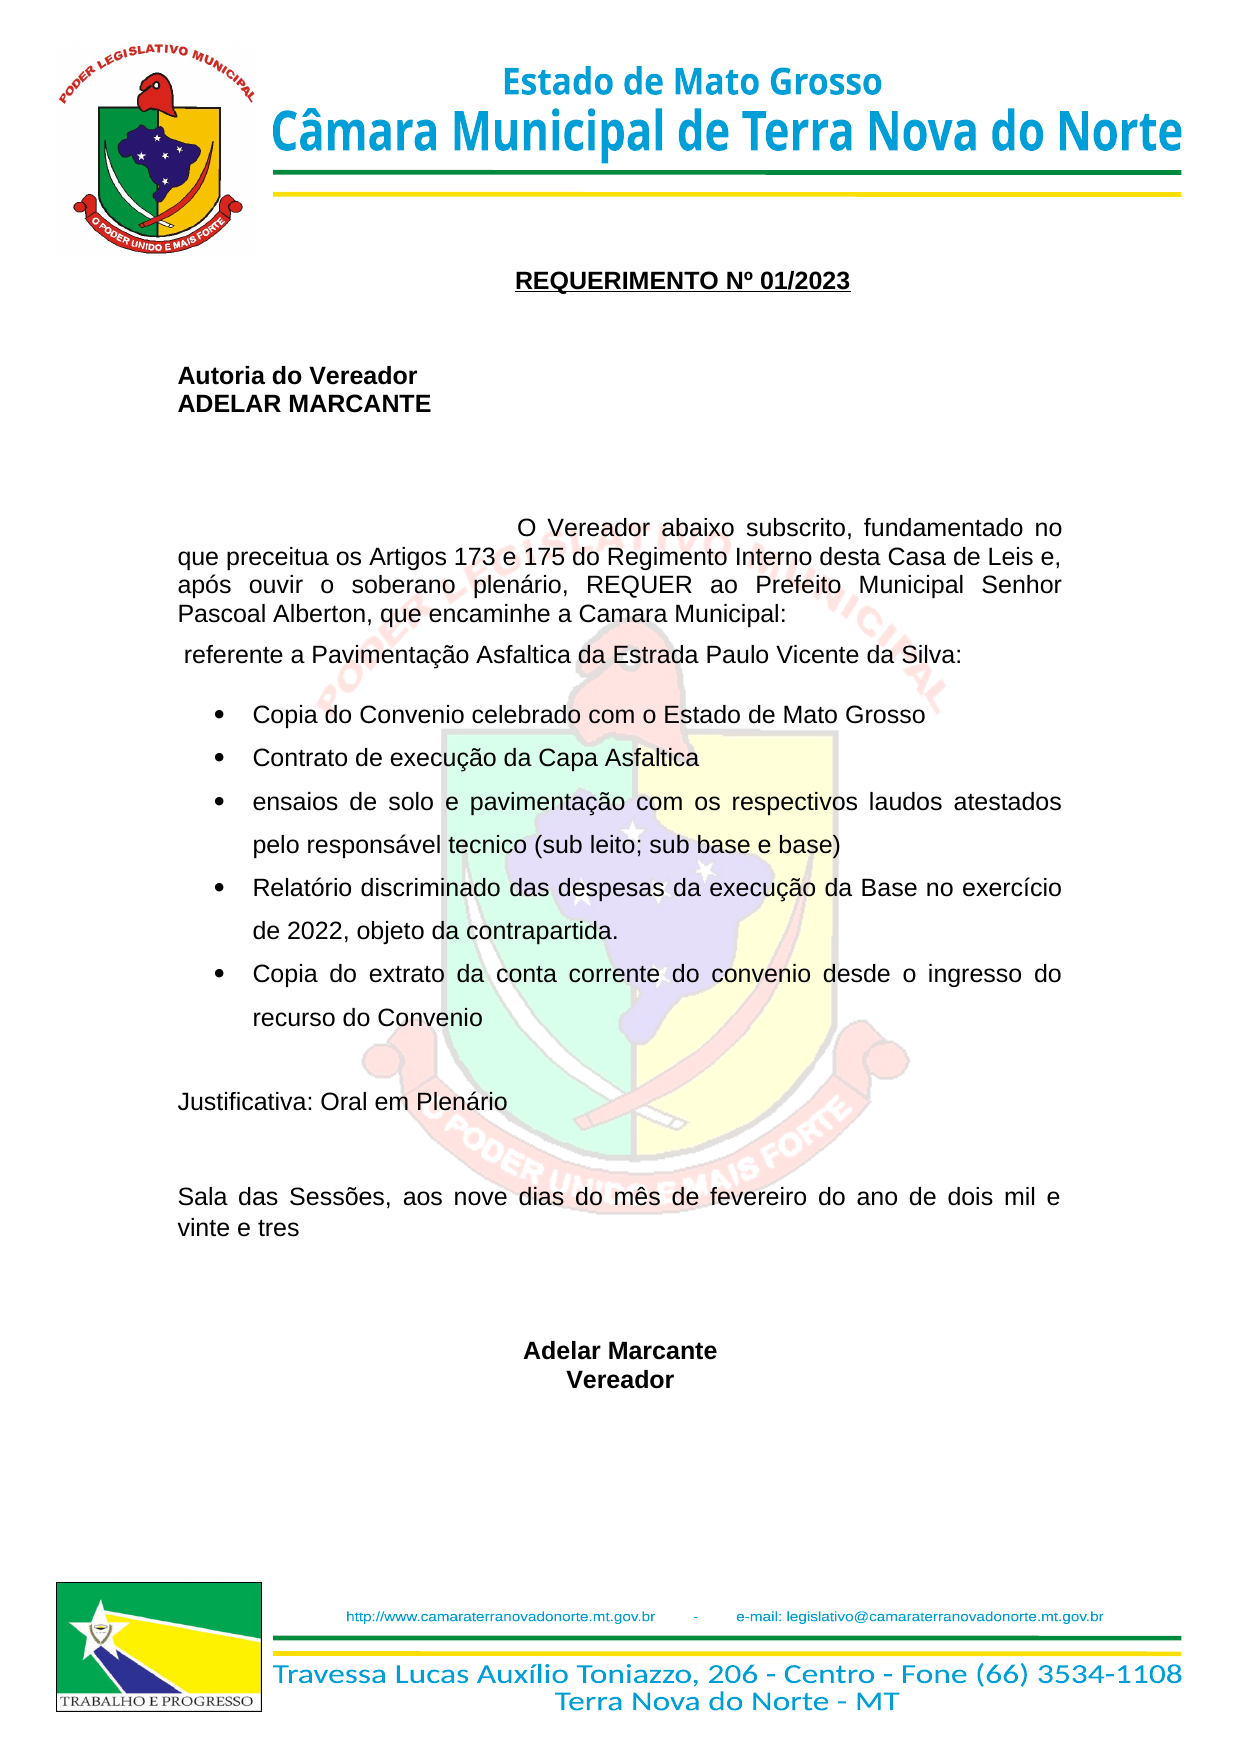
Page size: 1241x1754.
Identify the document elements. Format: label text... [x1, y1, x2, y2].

list Copia do Convenio celebrado com o Estado de Mato Grosso [966, 700, 1063, 729]
list Contrato de execução da Capa Asfaltica [215, 743, 303, 772]
text referente a Pavimentação Asfaltica da Estrada Paulo Vicente da Silva: [177, 640, 303, 669]
list ensaios de solo e pavimentação com os respectivos laudos atestados pelo responsável tecnico (sub leito; sub base e base) [215, 787, 303, 859]
text Vereador [177, 1365, 1063, 1393]
list Contrato de execução da Capa Asfaltica [966, 743, 1063, 772]
list Copia do extrato da conta corrente do convenio desde o ingresso do recurso do Convenio [966, 959, 1063, 1031]
text ­­­­­­­­­­­­­­­­­­­­­­­­­­­­­­­­­­­­­­­­­­­­­­­­­­­­­­­­­­­­­­­­­­­­­­­­­­­­­­­­­­­­­­­­­­­­­­­­­­­­­­­­­­­­­­­­­­­­­­­­­­­­­­­­­­­­­­­­­­­­­­­Sala das Sessões, aos nove dias do mês de fevereiro do ano de dois mil e vinte e tres [177, 1182, 1063, 1241]
text Justificativa: Oral em Plenário [177, 1087, 303, 1116]
picture [55, 42, 260, 256]
picture [57, 1583, 261, 1711]
text Justificativa: Oral em Plenário [966, 1087, 1063, 1116]
subtitle Adelar Marcante [177, 1336, 1063, 1365]
list Copia do extrato da conta corrente do convenio desde o ingresso do recurso do Convenio [215, 959, 303, 1031]
picture [860, 1611, 868, 1623]
text REQUERIMENTO Nº 01/2023 [177, 266, 1063, 294]
list Relatório discriminado das despesas da execução da Base no exercício de 2022, objeto da contrapartida. [966, 873, 1063, 945]
list Copia do Convenio celebrado com o Estado de Mato Grosso [215, 700, 303, 729]
text referente a Pavimentação Asfaltica da Estrada Paulo Vicente da Silva: [966, 640, 1063, 669]
text O Vereador abaixo subscrito, fundamentado no que preceitua os Artigos 173 e 175 do Regimento Interno desta Casa de Leis e, após ouvir o soberano plenário, REQUER ao Prefeito Municipal Senhor Pascoal Alberton, que encaminhe a Camara Municipal: [177, 513, 1063, 628]
list Relatório discriminado das despesas da execução da Base no exercício de 2022, objeto da contrapartida. [215, 873, 303, 945]
subtitle ADELAR MARCANTE [177, 389, 1063, 418]
subtitle Autoria do Vereador [177, 361, 1063, 389]
list ensaios de solo e pavimentação com os respectivos laudos atestados pelo responsável tecnico (sub leito; sub base e base) [966, 787, 1063, 859]
